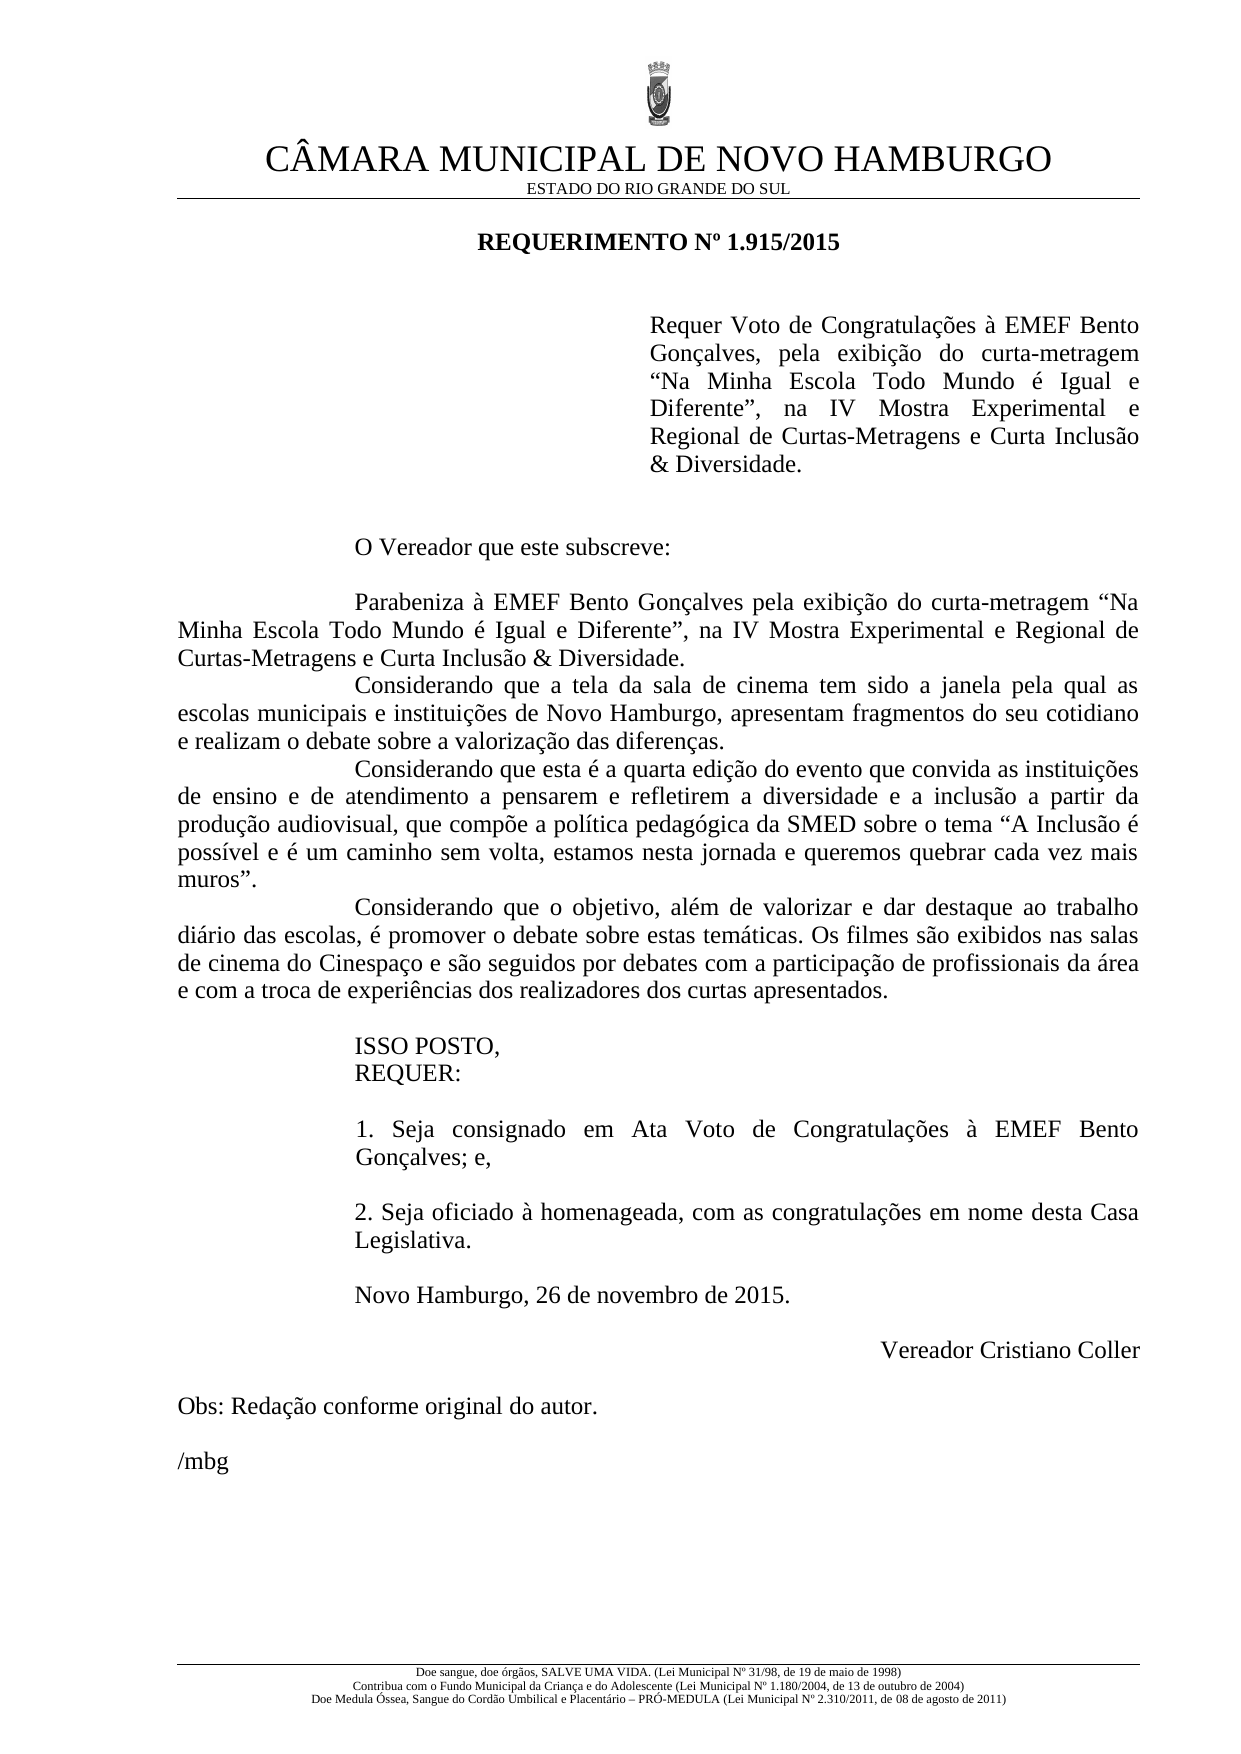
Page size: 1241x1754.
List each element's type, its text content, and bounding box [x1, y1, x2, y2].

text Novo Hamburgo, 26 de novembro de 2015. [177, 1281, 1140, 1309]
text Considerando que esta é a quarta edição do evento que convida as instituições de ensino e de atendimento a pensarem e refletirem a diversidade e a inclusão a partir da produção audiovisual, que compõe a política pedagógica da SMED sobre o tema “A Inclusão é possível e é um caminho sem volta, estamos nesta jornada e queremos quebrar cada vez mais muros”. [177, 755, 1140, 893]
text Considerando que a tela da sala de cinema tem sido a janela pela qual as escolas municipais e instituições de Novo Hamburgo, apresentam fragmentos do seu cotidiano e realizam o debate sobre a valorização das diferenças. [177, 672, 1140, 755]
text O Vereador que este subscreve: [177, 533, 1140, 561]
text REQUERIMENTO Nº 1.915/2015 [177, 228, 1140, 256]
text REQUER: [177, 1059, 1140, 1087]
text 2. Seja oficiado à homenageada, com as congratulações em nome desta Casa Legislativa. [354, 1198, 1140, 1253]
text Vereador Cristiano Coller [177, 1337, 1140, 1364]
text Parabeniza à EMEF Bento Gonçalves pela exibição do curta-metragem “Na Minha Escola Todo Mundo é Igual e Diferente”, na IV Mostra Experimental e Regional de Curtas-Metragens e Curta Inclusão & Diversidade. [177, 588, 1140, 672]
text Considerando que o objetivo, além de valorizar e dar destaque ao trabalho diário das escolas, é promover o debate sobre estas temáticas. Os filmes são exibidos nas salas de cinema do Cinespaço e são seguidos por debates com a participação de profissionais da área e com a troca de experiências dos realizadores dos curtas apresentados. [177, 893, 1140, 1004]
text Obs: Redação conforme original do autor. [177, 1392, 1140, 1420]
text 1. Seja consignado em Ata Voto de Congratulações à EMEF Bento Gonçalves; e, [355, 1115, 1140, 1170]
text /mbg [177, 1447, 1140, 1475]
text ISSO POSTO, [177, 1032, 1140, 1059]
text Requer Voto de Congratulações à EMEF Bento Gonçalves, pela exibição do curta-metragem “Na Minha Escola Todo Mundo é Igual e Diferente”, na IV Mostra Experimental e Regional de Curtas-Metragens e Curta Inclusão & Diversidade. [649, 311, 1140, 478]
